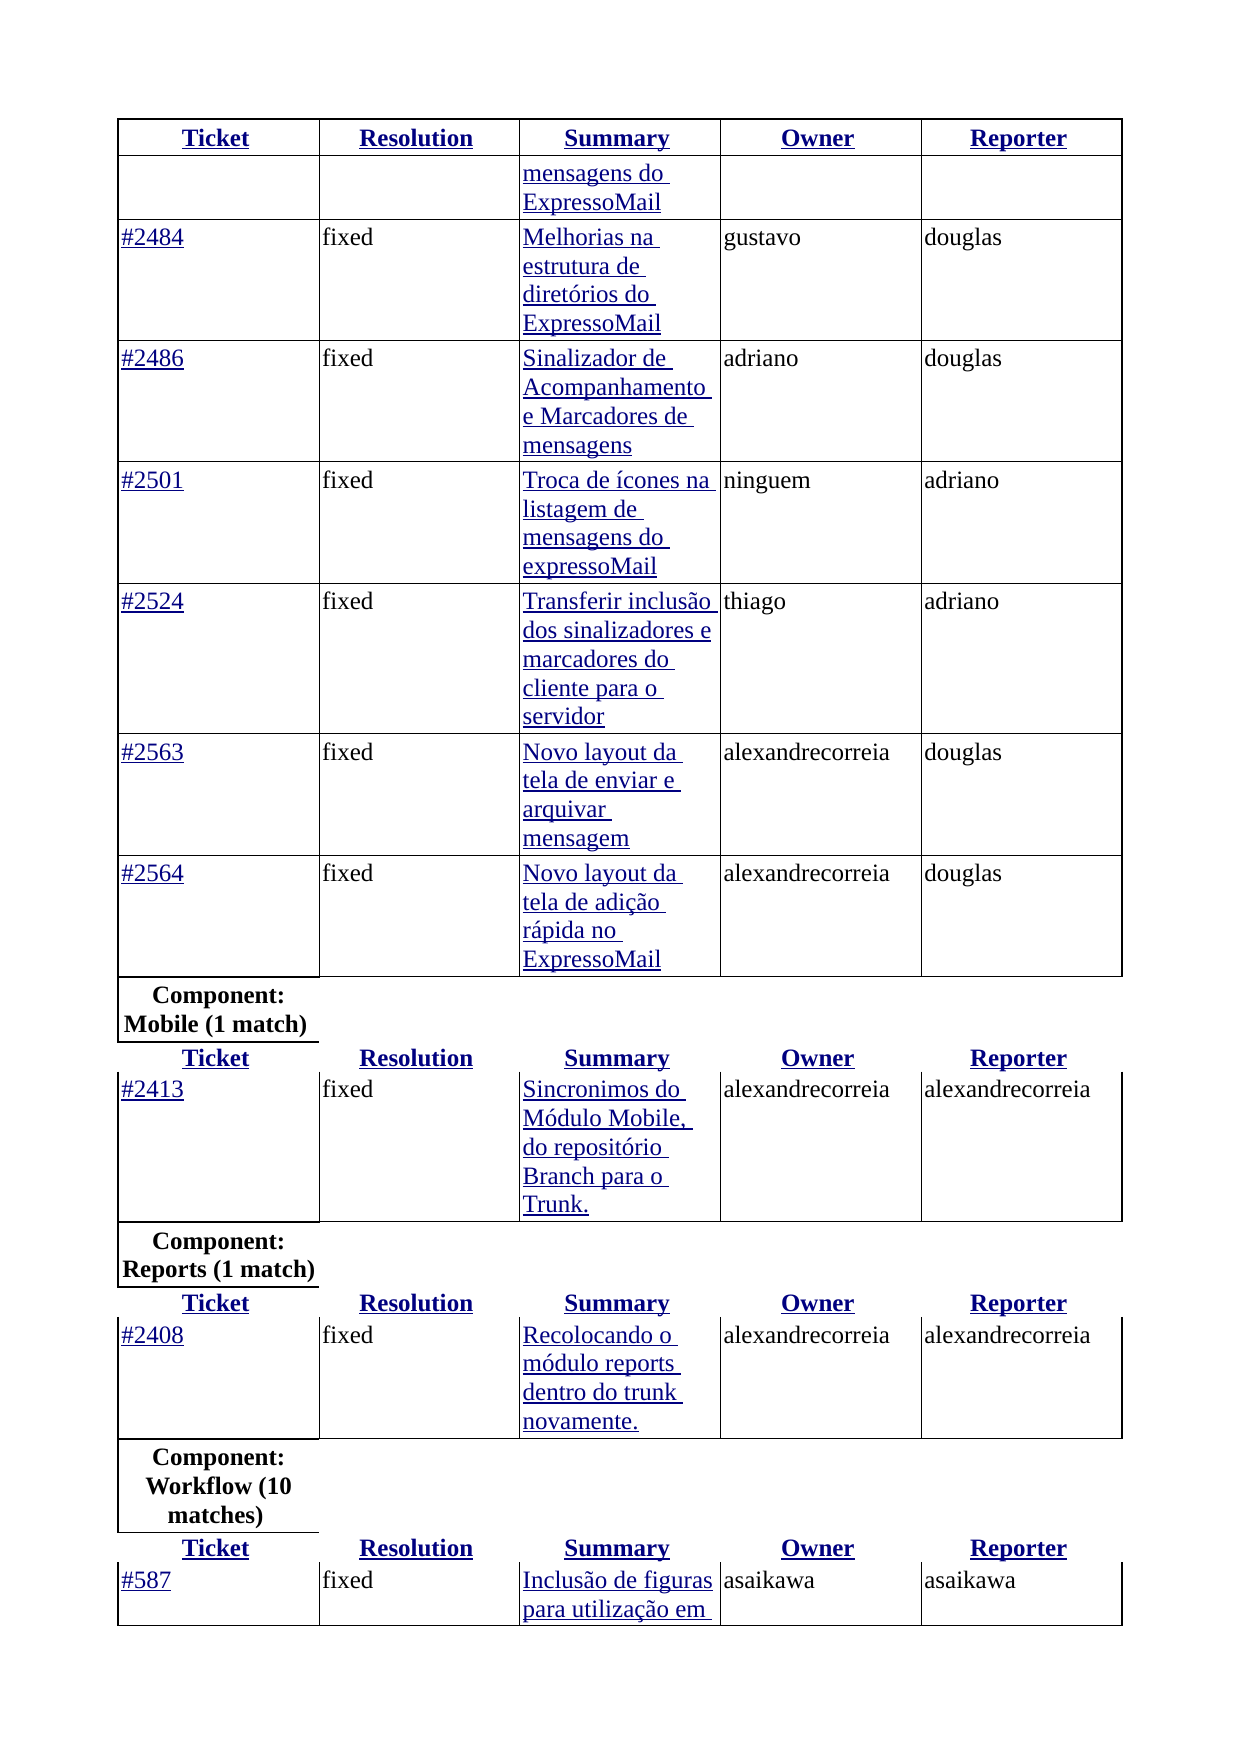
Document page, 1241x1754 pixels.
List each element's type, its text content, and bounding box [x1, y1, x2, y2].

table_cell #2408 [119, 1317, 319, 1438]
table_header Reporter [922, 120, 1121, 154]
table_header Resolution [320, 120, 519, 154]
table_cell douglas [922, 856, 1121, 976]
table_cell Reporter [921, 1531, 1122, 1562]
table_cell [922, 156, 1121, 218]
table_cell Reporter [921, 1041, 1122, 1072]
table_cell fixed [320, 584, 519, 733]
table_cell Troca de ícones na listagem de mensagens do expressoMail [520, 462, 720, 583]
table_cell Component: Workflow (10 matches) [119, 1440, 319, 1531]
table_header Owner [721, 120, 921, 154]
table_cell Reporter [921, 1286, 1122, 1317]
table_cell adriano [922, 584, 1121, 733]
table_cell #2501 [119, 462, 319, 583]
table_cell Ticket [118, 1288, 319, 1317]
table_cell adriano [721, 341, 921, 461]
table_cell ninguem [721, 462, 921, 583]
table_cell douglas [922, 220, 1121, 340]
table_cell Melhorias na estrutura de diretórios do ExpressoMail [520, 220, 720, 340]
table_cell gustavo [721, 220, 921, 340]
table_cell [320, 156, 519, 218]
table_cell #2484 [119, 220, 319, 340]
table_cell alexandrecorreia [922, 1072, 1121, 1221]
table_cell Owner [720, 1286, 921, 1317]
table_cell Transferir inclusão dos sinalizadores e marcadores do cliente para o servidor [520, 584, 720, 733]
table_cell Recolocando o módulo reports dentro do trunk novamente. [520, 1317, 720, 1438]
table_cell #587 [119, 1562, 319, 1625]
table_cell asaikawa [922, 1562, 1121, 1625]
table_cell Novo layout da tela de adição rápida no ExpressoMail [520, 856, 720, 976]
table_cell #2413 [119, 1072, 319, 1221]
table_cell Summary [520, 1286, 720, 1317]
table_cell fixed [320, 341, 519, 461]
table_cell alexandrecorreia [721, 1317, 921, 1438]
table_cell fixed [320, 856, 519, 976]
table_cell thiago [721, 584, 921, 733]
table_cell douglas [922, 734, 1121, 854]
table_cell Summary [520, 1531, 720, 1562]
table_cell [721, 156, 921, 218]
table_cell fixed [320, 734, 519, 854]
table_cell douglas [922, 341, 1121, 461]
table_cell Summary [520, 1041, 720, 1072]
table_cell fixed [320, 1317, 519, 1438]
table_cell fixed [320, 1562, 519, 1625]
table_cell alexandrecorreia [922, 1317, 1121, 1438]
table_cell Owner [720, 1041, 921, 1072]
table_cell #2486 [119, 341, 319, 461]
table_cell Sinalizador de Acompanhamento e Marcadores de mensagens [520, 341, 720, 461]
table_cell Ticket [118, 1043, 319, 1072]
table_header Ticket [119, 120, 319, 154]
table_cell Component: Mobile (1 match) [119, 978, 319, 1041]
table_cell [119, 156, 319, 218]
table_cell Inclusão de figuras para utilização em [520, 1562, 720, 1625]
table_header Summary [520, 120, 720, 154]
table_cell fixed [320, 220, 519, 340]
table_cell Resolution [319, 1041, 519, 1072]
table_cell fixed [320, 1072, 519, 1221]
table_cell alexandrecorreia [721, 1072, 921, 1221]
table_cell #2524 [119, 584, 319, 733]
table_cell fixed [320, 462, 519, 583]
table_cell #2564 [119, 856, 319, 976]
table_cell Component: Reports (1 match) [119, 1223, 319, 1286]
table_cell #2563 [119, 734, 319, 854]
table_cell adriano [922, 462, 1121, 583]
table_cell Sincronimos do Módulo Mobile, do repositório Branch para o Trunk. [520, 1072, 720, 1221]
table_cell Resolution [319, 1286, 519, 1317]
table_cell Novo layout da tela de enviar e arquivar mensagem [520, 734, 720, 854]
table_cell alexandrecorreia [721, 856, 921, 976]
table_cell mensagens do ExpressoMail [520, 156, 720, 218]
table_cell asaikawa [721, 1562, 921, 1625]
table_cell alexandrecorreia [721, 734, 921, 854]
table_cell Resolution [319, 1531, 519, 1562]
table_cell Ticket [118, 1533, 319, 1562]
table_cell Owner [720, 1531, 921, 1562]
